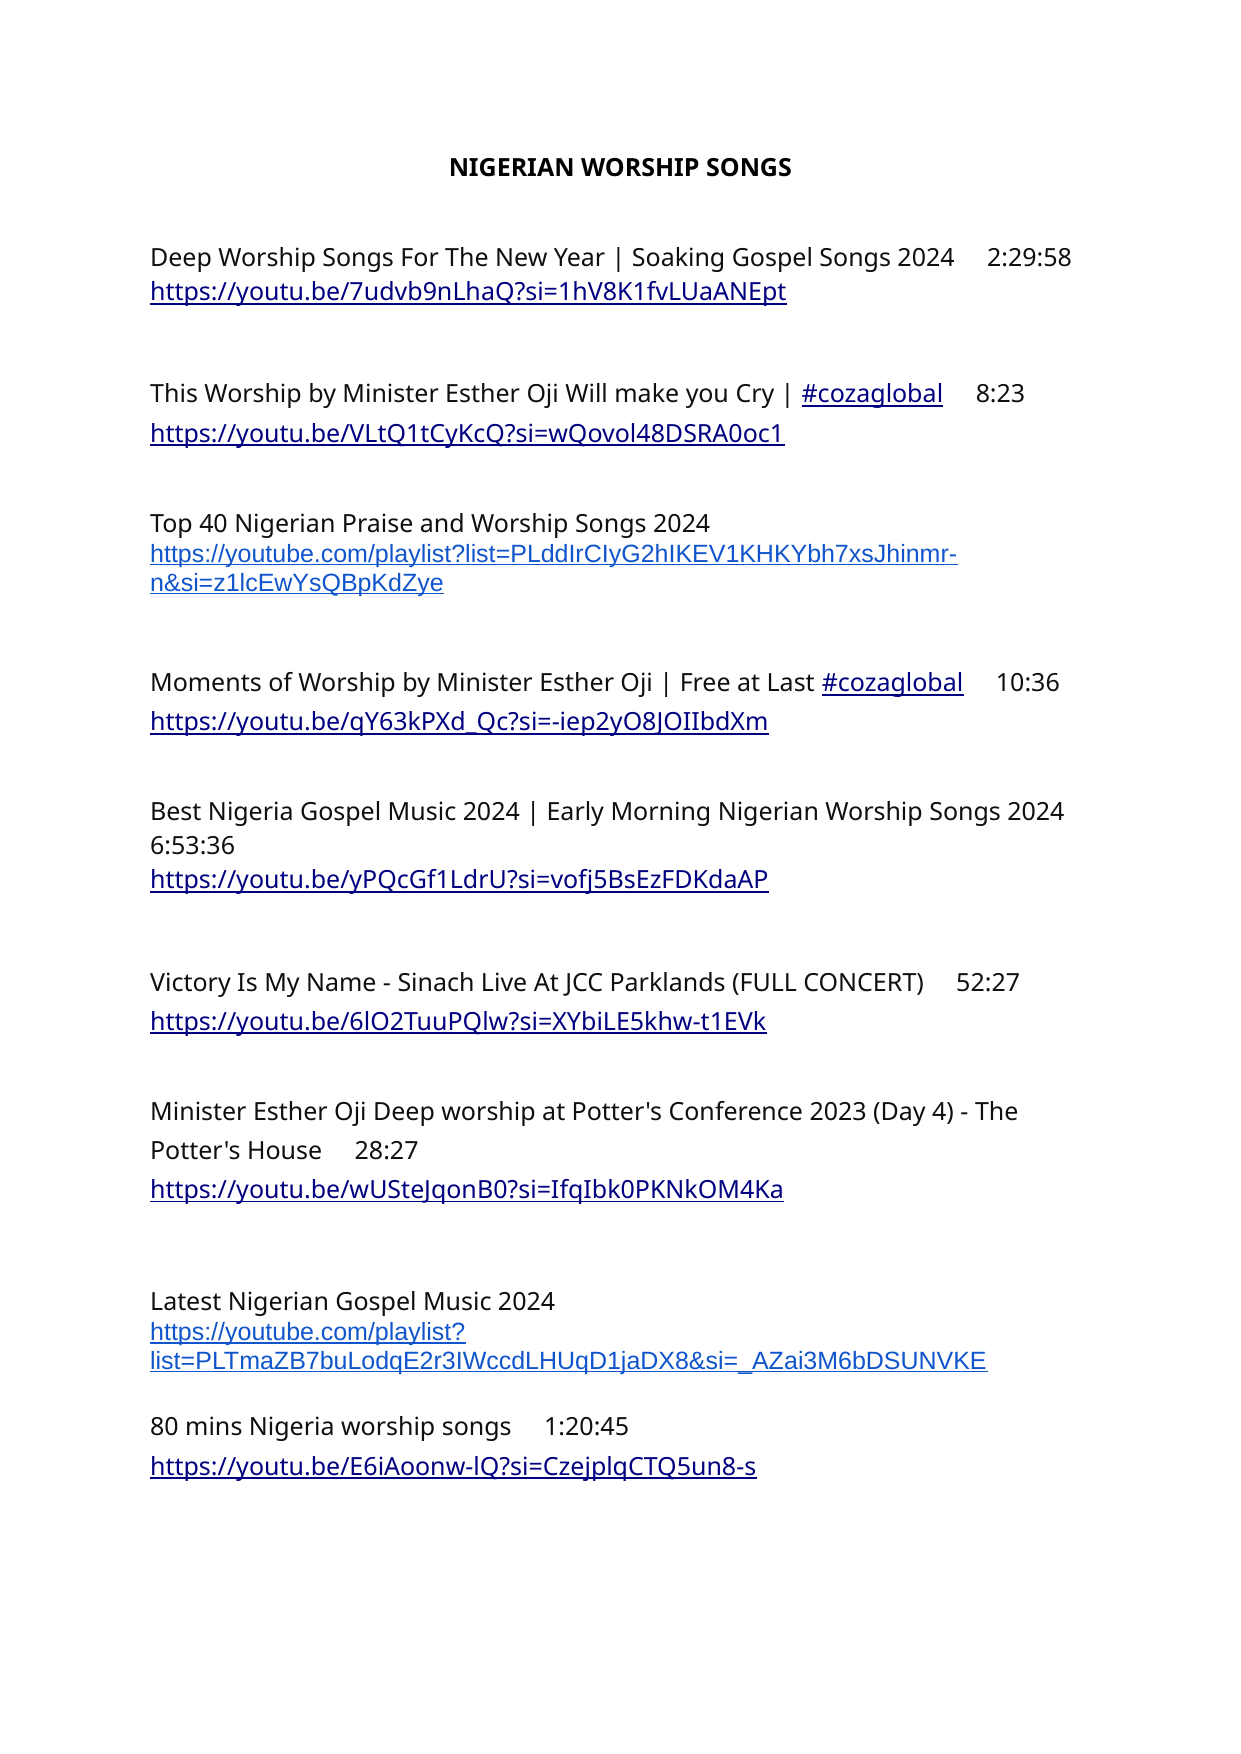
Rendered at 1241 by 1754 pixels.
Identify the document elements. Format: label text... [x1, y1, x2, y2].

subtitle Minister Esther Oji Deep worship at Potter's Conference 2023 (Day 4) - The Potter's House 28:27 [150, 1093, 1090, 1167]
text https://youtu.be/6lO2TuuPQlw?si=XYbiLE5khw-t1EVk [150, 1003, 1090, 1037]
text https://youtu.be/wUSteJqonB0?si=IfqIbk0PKNkOM4Ka [150, 1172, 1090, 1206]
subtitle Latest Nigerian Gospel Music 2024 [150, 1283, 1090, 1317]
text https://youtu.be/E6iAoonw-lQ?si=CzejplqCTQ5un8-s [150, 1448, 1090, 1482]
subtitle https://youtu.be/yPQcGf1LdrU?si=vofj5BsEzFDKdaAP [150, 862, 1090, 896]
subtitle https://youtube.com/playlist?list=PLTmaZB7buLodqE2r3IWccdLHUqD1jaDX8&si=_AZai3M6bDSUNVKE [150, 1317, 1090, 1375]
subtitle 80 mins Nigeria worship songs 1:20:45 [150, 1409, 1090, 1443]
subtitle https://youtube.com/playlist?list=PLddIrCIyG2hIKEV1KHKYbh7xsJhinmr-n&si=z1lcEwYsQBpKdZye [150, 539, 1090, 597]
text NIGERIAN WORSHIP SONGS [150, 150, 1090, 184]
subtitle Best Nigeria Gospel Music 2024 | Early Morning Nigerian Worship Songs 2024 6:53:36 [150, 794, 1090, 862]
subtitle This Worship by Minister Esther Oji Will make you Cry | #cozaglobal 8:23 [150, 376, 1090, 410]
subtitle Moments of Worship by Minister Esther Oji | Free at Last #cozaglobal 10:36 [150, 665, 1090, 699]
text https://youtu.be/VLtQ1tCyKcQ?si=wQovol48DSRA0oc1 [150, 415, 1090, 449]
text https://youtu.be/qY63kPXd_Qc?si=-iep2yO8JOIIbdXm [150, 704, 1090, 738]
subtitle Top 40 Nigerian Praise and Worship Songs 2024 [150, 505, 1090, 539]
subtitle https://youtu.be/7udvb9nLhaQ?si=1hV8K1fvLUaANEpt [150, 274, 1090, 308]
subtitle Victory Is My Name - Sinach Live At JCC Parklands (FULL CONCERT) 52:27 [150, 964, 1090, 998]
subtitle Deep Worship Songs For The New Year | Soaking Gospel Songs 2024 2:29:58 [150, 240, 1090, 274]
